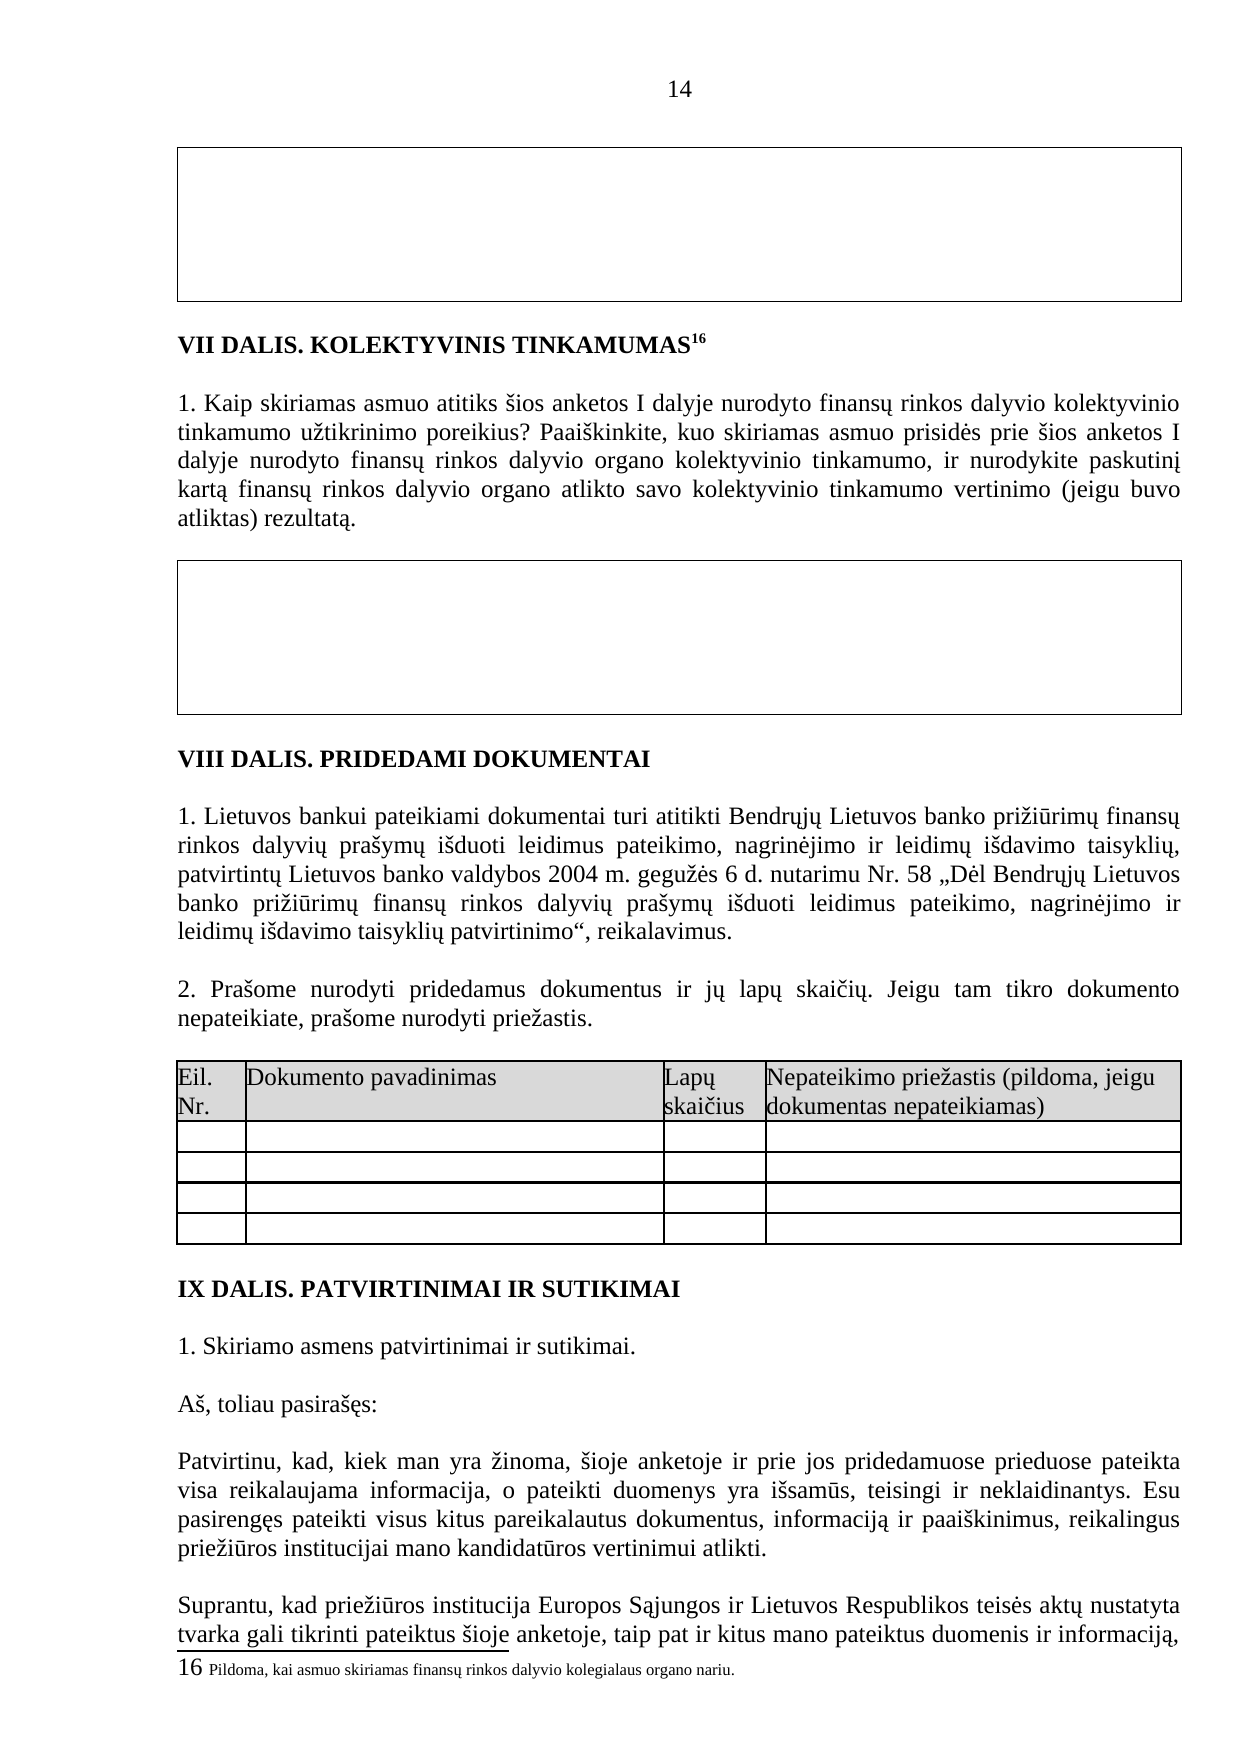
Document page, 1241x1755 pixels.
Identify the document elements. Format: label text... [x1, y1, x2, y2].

table_header Eil. Nr. [178, 1062, 245, 1120]
table_cell [665, 1214, 765, 1243]
table_cell [767, 1184, 1180, 1212]
table_cell [178, 1153, 245, 1181]
text Pildoma, kai asmuo skiriamas finansų rinkos dalyvio kolegialaus organo nariu. [177, 1652, 1181, 1680]
text IX DALIS. PATVIRTINIMAI IR SUTIKIMAI [177, 1274, 1181, 1303]
table_cell [178, 1184, 245, 1212]
table_cell [247, 1214, 663, 1243]
table_cell [178, 1122, 245, 1151]
text Patvirtinu, kad, kiek man yra žinoma, šioje anketoje ir prie jos pridedamuose prieduose pateikta visa reikalaujama informacija, o pateikti duomenys yra išsamūs, teisingi ir neklaidinantys. Esu pasirengęs pateikti visus kitus pareikalautus dokumentus, informaciją ir paaiškinimus, reikalingus priežiūros institucijai mano kandidatūros vertinimui atlikti. [177, 1446, 1181, 1561]
text 1. Lietuvos bankui pateikiami dokumentai turi atitikti Bendrųjų Lietuvos banko prižiūrimų finansų rinkos dalyvių prašymų išduoti leidimus pateikimo, nagrinėjimo ir leidimų išdavimo taisyklių, patvirtintų Lietuvos banko valdybos 2004 m. gegužės 6 d. nutarimu Nr. 58 „Dėl Bendrųjų Lietuvos banko prižiūrimų finansų rinkos dalyvių prašymų išduoti leidimus pateikimo, nagrinėjimo ir leidimų išdavimo taisyklių patvirtinimo“, reikalavimus. [177, 801, 1181, 945]
table_cell [178, 1214, 245, 1243]
table_cell [665, 1153, 765, 1181]
table_header Dokumento pavadinimas [247, 1062, 663, 1120]
text 2. Prašome nurodyti pridedamus dokumentus ir jų lapų skaičių. Jeigu tam tikro dokumento nepateikiate, prašome nurodyti priežastis. [177, 974, 1181, 1031]
text Aš, toliau pasirašęs: [177, 1389, 1181, 1418]
text Suprantu, kad priežiūros institucija Europos Sąjungos ir Lietuvos Respublikos teisės aktų nustatyta tvarka gali tikrinti pateiktus šioje anketoje, taip pat ir kitus mano pateiktus duomenis ir informaciją, [177, 1590, 1181, 1648]
table_header Nepateikimo priežastis (pildoma, jeigu dokumentas nepateikiamas) [767, 1062, 1180, 1120]
text VIII DALIS. PRIDEDAMI DOKUMENTAI [177, 744, 1181, 773]
text 1. Kaip skiriamas asmuo atitiks šios anketos I dalyje nurodyto finansų rinkos dalyvio kolektyvinio tinkamumo užtikrinimo poreikius? Paaiškinkite, kuo skiriamas asmuo prisidės prie šios anketos I dalyje nurodyto finansų rinkos dalyvio organo kolektyvinio tinkamumo, ir nurodykite paskutinį kartą finansų rinkos dalyvio organo atlikto savo kolektyvinio tinkamumo vertinimo (jeigu buvo atliktas) rezultatą. [177, 388, 1181, 532]
table_cell [767, 1122, 1180, 1151]
table_cell [247, 1153, 663, 1181]
table_cell [247, 1122, 663, 1151]
table_cell [767, 1153, 1180, 1181]
table_header Lapų skaičius [665, 1062, 765, 1120]
text VII DALIS. KOLEKTYVINIS TINKAMUMAS [177, 330, 1181, 359]
table_cell [665, 1122, 765, 1151]
table_cell [767, 1214, 1180, 1243]
table_header [178, 148, 1181, 301]
table_cell [665, 1184, 765, 1212]
table_cell [247, 1184, 663, 1212]
table_header [178, 561, 1181, 714]
text 1. Skiriamo asmens patvirtinimai ir sutikimai. [177, 1331, 1181, 1360]
